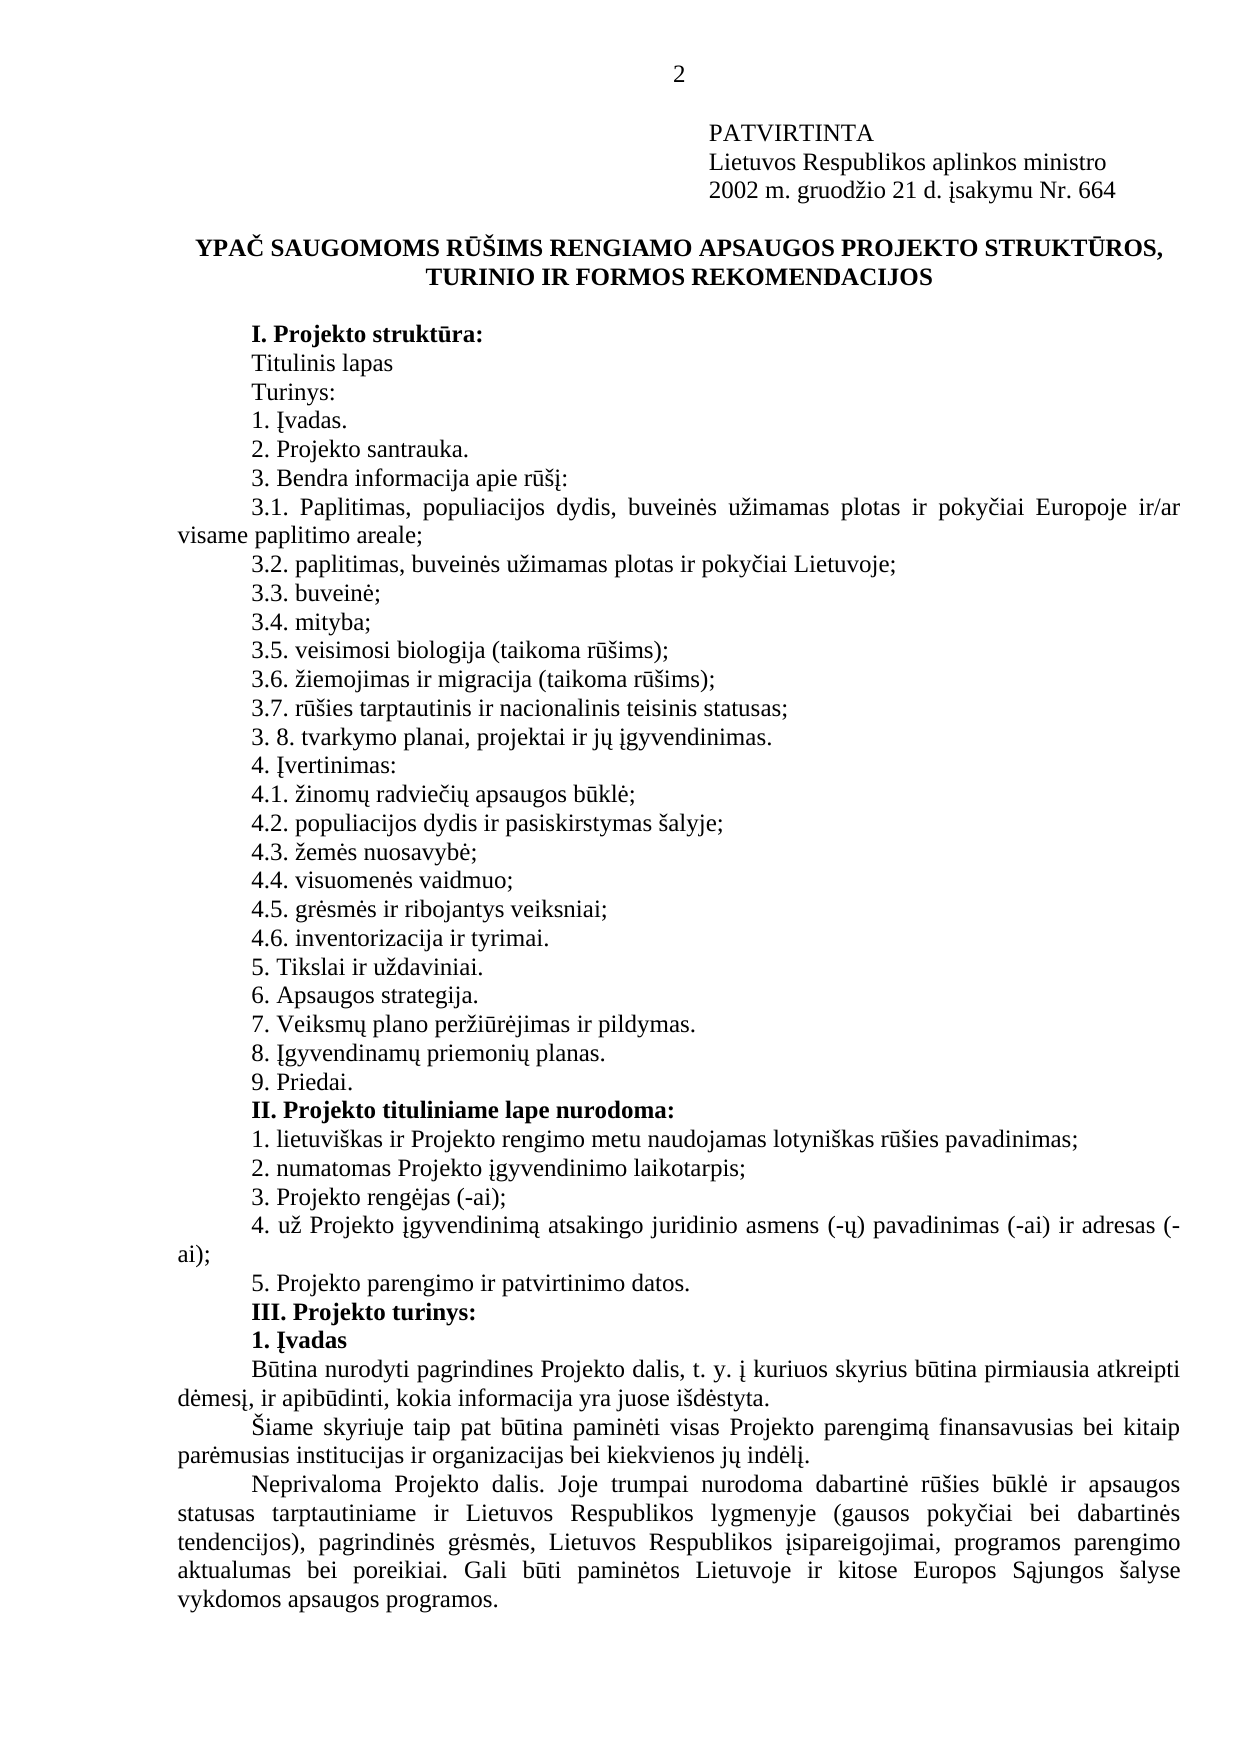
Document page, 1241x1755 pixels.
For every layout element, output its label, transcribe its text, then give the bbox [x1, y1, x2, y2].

text 4.2. populiacijos dydis ir pasiskirstymas šalyje; [177, 808, 1181, 837]
text 9. Priedai. [177, 1067, 1181, 1096]
text 1. lietuviškas ir Projekto rengimo metu naudojamas lotyniškas rūšies pavadinimas; [177, 1124, 1181, 1153]
text Lietuvos Respublikos aplinkos ministro [177, 147, 1181, 176]
text 4.3. žemės nuosavybė; [177, 837, 1181, 866]
text 3. Projekto rengėjas (-ai); [177, 1182, 1181, 1211]
text 3. 8. tvarkymo planai, projektai ir jų įgyvendinimas. [177, 722, 1181, 751]
text 1. Įvadas. [177, 406, 1181, 434]
text 3.7. rūšies tarptautinis ir nacionalinis teisinis statusas; [177, 693, 1181, 722]
text 4.4. visuomenės vaidmuo; [177, 866, 1181, 894]
text 2. Projekto santrauka. [177, 434, 1181, 463]
text III. Projekto turinys: [177, 1297, 1181, 1326]
text 6. Apsaugos strategija. [177, 981, 1181, 1009]
text 3.2. paplitimas, buveinės užimamas plotas ir pokyčiai Lietuvoje; [177, 549, 1181, 578]
text I. Projekto struktūra: [177, 319, 1181, 348]
text 2. numatomas Projekto įgyvendinimo laikotarpis; [177, 1153, 1181, 1182]
text Titulinis lapas [177, 348, 1181, 377]
text 4. už Projekto įgyvendinimą atsakingo juridinio asmens (-ų) pavadinimas (-ai) ir adresas (-ai); [177, 1211, 1181, 1268]
text 3.6. žiemojimas ir migracija (taikoma rūšims); [177, 664, 1181, 693]
text 4.1. žinomų radviečių apsaugos būklė; [177, 779, 1181, 808]
text 5. Tikslai ir uždaviniai. [177, 952, 1181, 981]
text 2002 m. gruodžio 21 d. įsakymu Nr. 664 [177, 176, 1181, 204]
text 3.5. veisimosi biologija (taikoma rūšims); [177, 636, 1181, 664]
text YPAČ SAUGOMOMS RŪŠIMS RENGIAMO APSAUGOS PROJEKTO STRUKTŪROS, TURINIO IR FORMOS REKOMENDACIJOS [177, 233, 1181, 291]
text Šiame skyriuje taip pat būtina paminėti visas Projekto parengimą finansavusias bei kitaip parėmusias institucijas ir organizacijas bei kiekvienos jų indėlį. [177, 1412, 1181, 1469]
text Turinys: [177, 377, 1181, 406]
text II. Projekto tituliniame lape nurodoma: [177, 1096, 1181, 1124]
text 3.3. buveinė; [177, 578, 1181, 607]
text patvirtinta [177, 118, 1181, 147]
text 4.6. inventorizacija ir tyrimai. [177, 923, 1181, 952]
text 7. Veiksmų plano peržiūrėjimas ir pildymas. [177, 1009, 1181, 1038]
text 3.1. Paplitimas, populiacijos dydis, buveinės užimamas plotas ir pokyčiai Europoje ir/ar visame paplitimo areale; [177, 492, 1181, 549]
text 1. Įvadas [177, 1326, 1181, 1354]
text Neprivaloma Projekto dalis. Joje trumpai nurodoma dabartinė rūšies būklė ir apsaugos statusas tarptautiniame ir Lietuvos Respublikos lygmenyje (gausos pokyčiai bei dabartinės tendencijos), pagrindinės grėsmės, Lietuvos Respublikos įsipareigojimai, programos parengimo aktualumas bei poreikiai. Gali būti paminėtos Lietuvoje ir kitose Europos Sąjungos šalyse vykdomos apsaugos programos. [177, 1469, 1181, 1613]
text Būtina nurodyti pagrindines Projekto dalis, t. y. į kuriuos skyrius būtina pirmiausia atkreipti dėmesį, ir apibūdinti, kokia informacija yra juose išdėstyta. [177, 1354, 1181, 1412]
text 4. Įvertinimas: [177, 751, 1181, 779]
text 3. Bendra informacija apie rūšį: [177, 463, 1181, 492]
text 8. Įgyvendinamų priemonių planas. [177, 1038, 1181, 1067]
text 3.4. mityba; [177, 607, 1181, 636]
text 5. Projekto parengimo ir patvirtinimo datos. [177, 1268, 1181, 1297]
text 4.5. grėsmės ir ribojantys veiksniai; [177, 894, 1181, 923]
